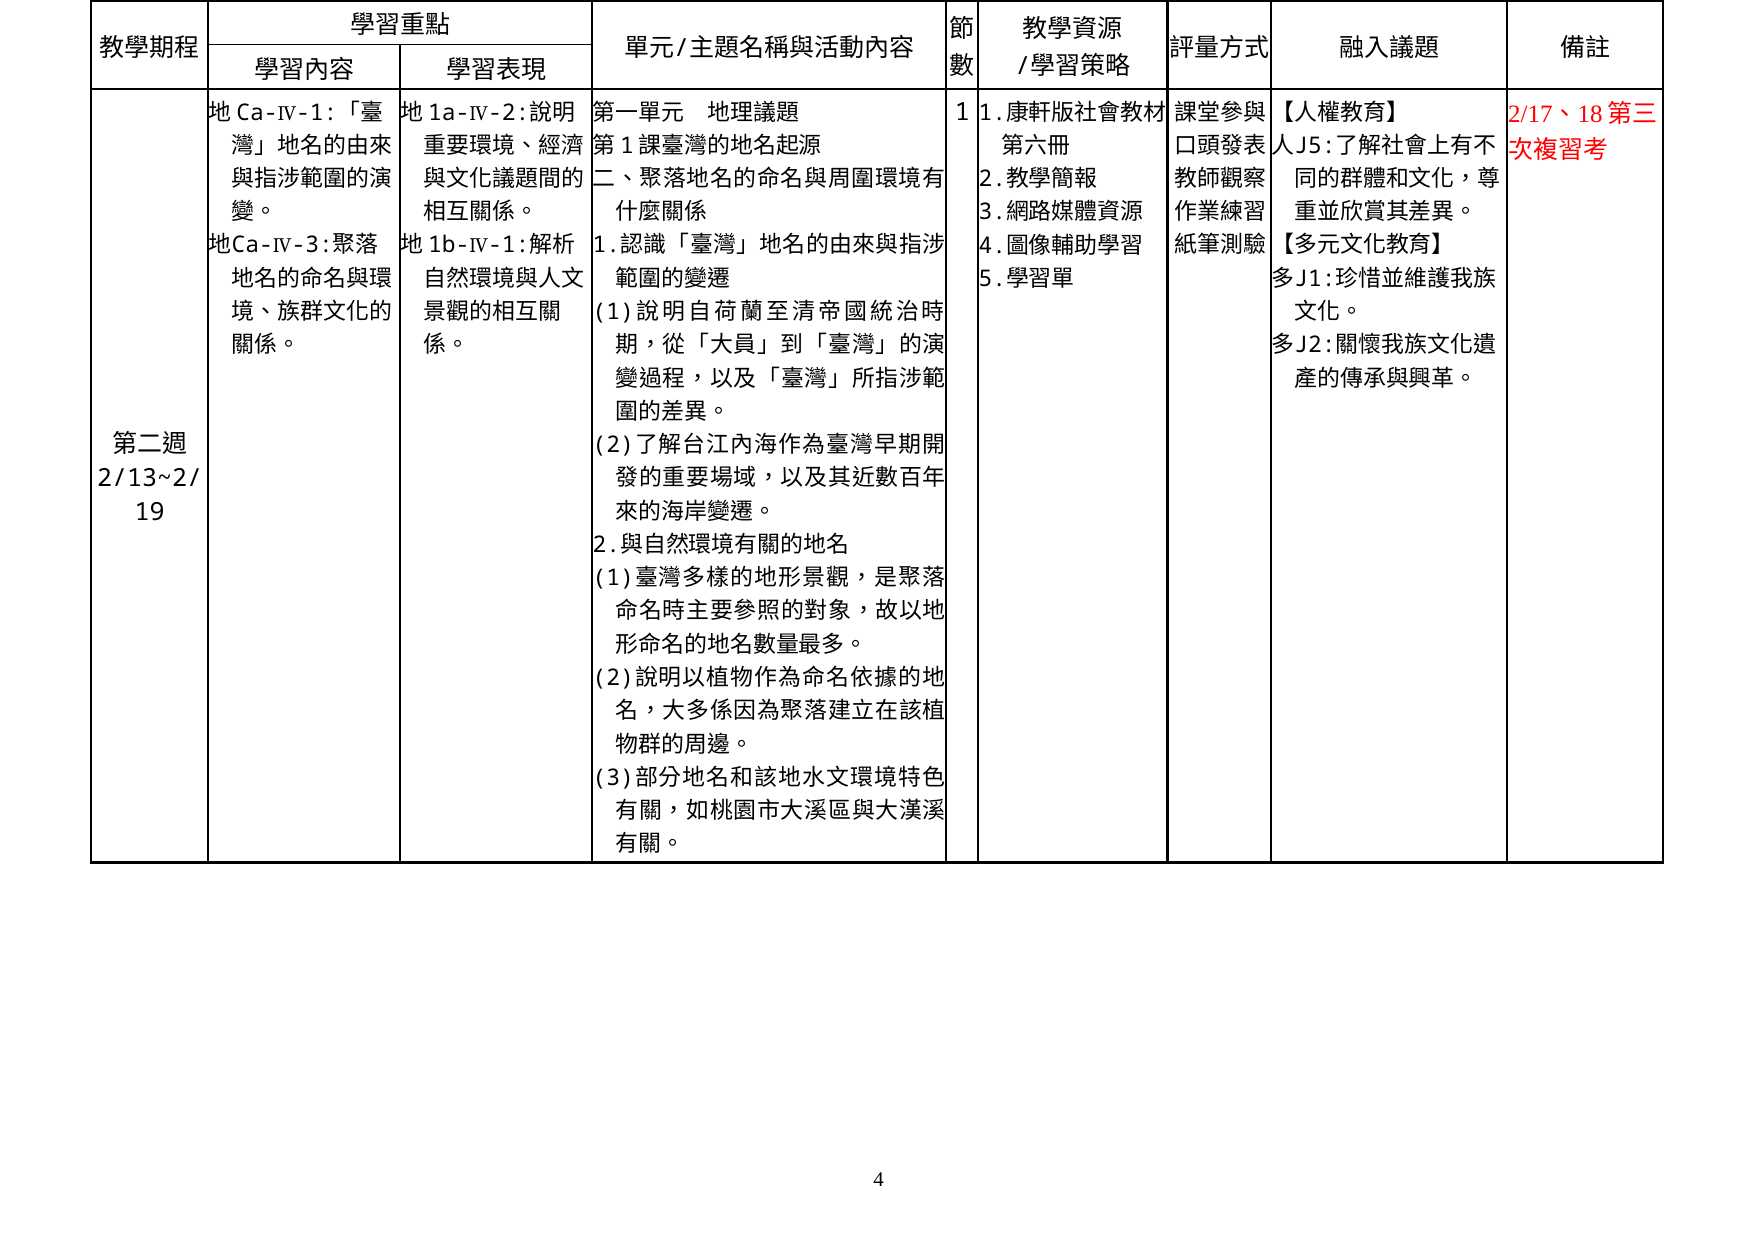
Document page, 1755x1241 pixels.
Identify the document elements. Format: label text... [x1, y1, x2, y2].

table_header 融入議題 [1272, 2, 1506, 88]
table_cell 第一單元 地理議題 第1課臺灣的地名起源 二、聚落地名的命名與周圍環境有什麼關係 1.認識「臺灣」地名的由來與指涉範圍的變遷 (1)說明自荷蘭至清帝國統治時期，從「大員」到「臺灣」的演變過程，以及「臺灣」所指涉範圍的差異。 (2)了解台江內海作為臺灣早期開發的重要場域，以及其近數百年來的海岸變遷。 2.與自然環境有關的地名 (1)臺灣多樣的地形景觀，是聚落命名時主要參照的對象，故以地形命名的地名數量最多。 (2)說明以植物作為命名依據的地名，大多係因為聚落建立在該植物群的周邊。 (3)部分地名和該地水文環境特色有關，如桃園市大溪區與大漢溪有關。 [593, 90, 945, 861]
table_cell 1 [947, 90, 977, 861]
table_header 備註 [1508, 2, 1662, 88]
table_cell 學習表現 [401, 45, 591, 88]
table_header 教學資源 /學習策略 [979, 2, 1166, 88]
table_header 學習重點 [209, 2, 591, 44]
table_header 節 數 [947, 2, 977, 88]
table_header 單元/主題名稱與活動內容 [593, 2, 945, 88]
table_cell 學習內容 [209, 45, 399, 88]
table_header 評量方式 [1169, 2, 1270, 88]
table_header 教學期程 [92, 2, 207, 88]
table_cell 地1a-Ⅳ-2:說明重要環境、經濟與文化議題間的相互關係。 地1b-Ⅳ-1:解析自然環境與人文景觀的相互關係。 [401, 90, 591, 861]
table_cell 地Ca-Ⅳ-1:「臺灣」地名的由來與指涉範圍的演變。 地Ca-Ⅳ-3:聚落地名的命名與環境、族群文化的關係。 [209, 90, 399, 861]
table_cell 課堂參與 口頭發表 教師觀察 作業練習 紙筆測驗 [1169, 90, 1270, 861]
table_cell 1.康軒版社會教材第六冊 2.教學簡報 3.網路媒體資源 4.圖像輔助學習 5.學習單 [979, 90, 1166, 861]
table_cell 【人權教育】 人J5:了解社會上有不同的群體和文化，尊重並欣賞其差異。 【多元文化教育】 多J1:珍惜並維護我族文化。 多J2:關懷我族文化遺產的傳承與興革。 [1272, 90, 1506, 861]
table_cell 2/17、18第三次複習考 [1508, 90, 1662, 861]
table_cell 第二週2/13~2/19 [92, 90, 207, 861]
